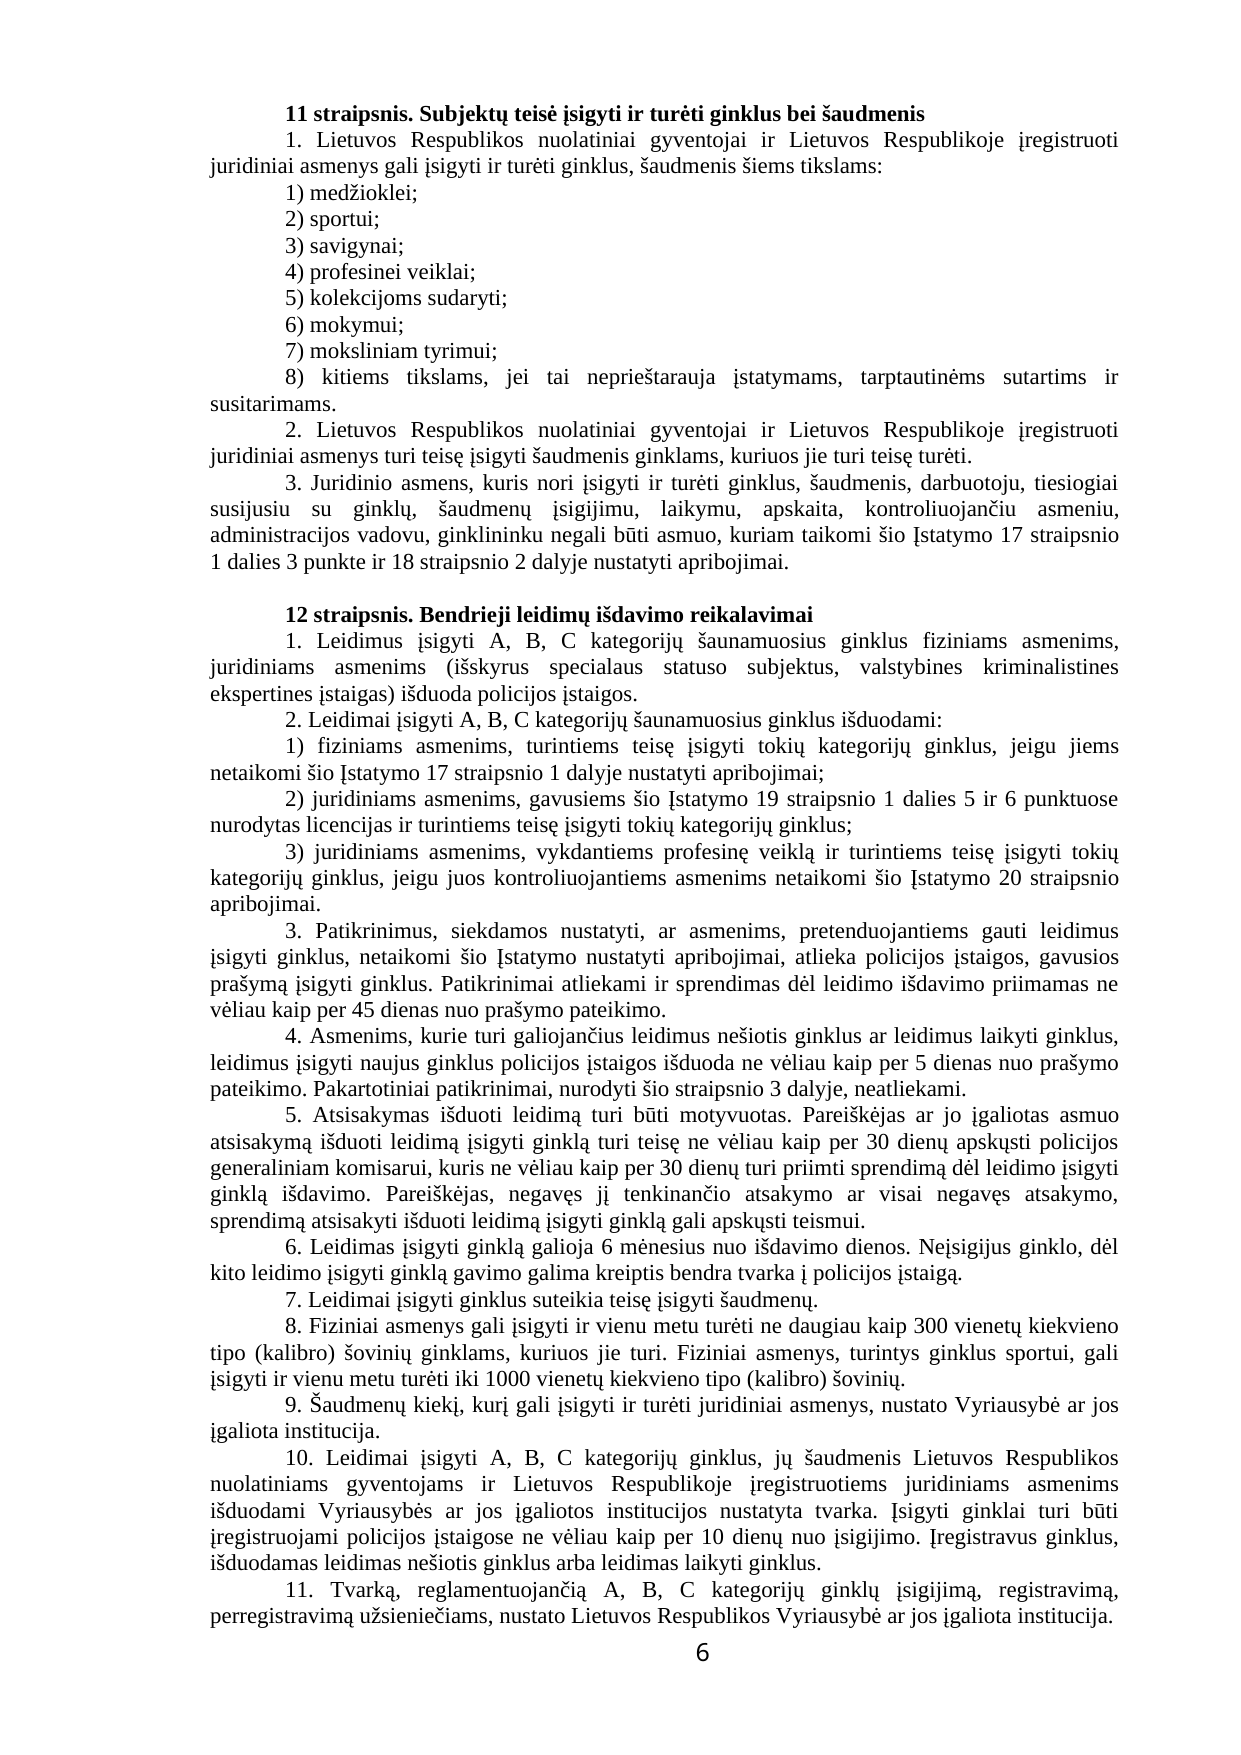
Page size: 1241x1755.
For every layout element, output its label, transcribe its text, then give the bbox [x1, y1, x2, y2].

text 3. Juridinio asmens, kuris nori įsigyti ir turėti ginklus, šaudmenis, darbuotoju, tiesiogiai susijusiu su ginklų, šaudmenų įsigijimu, laikymu, apskaita, kontroliuojančiu asmeniu, administracijos vadovu, ginklininku negali būti asmuo, kuriam taikomi šio Įstatymo 17 straipsnio 1 dalies 3 punkte ir 18 straipsnio 2 dalyje nustatyti apribojimai. [210, 469, 1120, 574]
text 2. Leidimai įsigyti A, B, C kategorijų šaunamuosius ginklus išduodami: [210, 706, 1120, 732]
text 1. Leidimus įsigyti A, B, C kategorijų šaunamuosius ginklus fiziniams asmenims, juridiniams asmenims (išskyrus specialaus statuso subjektus, valstybines kriminalistines ekspertines įstaigas) išduoda policijos įstaigos. [210, 627, 1120, 706]
text 1. Lietuvos Respublikos nuolatiniai gyventojai ir Lietuvos Respublikoje įregistruoti juridiniai asmenys gali įsigyti ir turėti ginklus, šaudmenis šiems tikslams: [210, 126, 1120, 179]
text 10. Leidimai įsigyti A, B, C kategorijų ginklus, jų šaudmenis Lietuvos Respublikos nuolatiniams gyventojams ir Lietuvos Respublikoje įregistruotiems juridiniams asmenims išduodami Vyriausybės ar jos įgaliotos institucijos nustatyta tvarka. Įsigyti ginklai turi būti įregistruojami policijos įstaigose ne vėliau kaip per 10 dienų nuo įsigijimo. Įregistravus ginklus, išduodamas leidimas nešiotis ginklus arba leidimas laikyti ginklus. [210, 1444, 1120, 1576]
text 8. Fiziniai asmenys gali įsigyti ir vienu metu turėti ne daugiau kaip 300 vienetų kiekvieno tipo (kalibro) šovinių ginklams, kuriuos jie turi. Fiziniai asmenys, turintys ginklus sportui, gali įsigyti ir vienu metu turėti iki 1000 vienetų kiekvieno tipo (kalibro) šovinių. [210, 1312, 1120, 1391]
text 11. Tvarką, reglamentuojančią A, B, C kategorijų ginklų įsigijimą, registravimą, perregistravimą užsieniečiams, nustato Lietuvos Respublikos Vyriausybė ar jos įgaliota institucija. [210, 1576, 1120, 1628]
text 8) kitiems tikslams, jei tai neprieštarauja įstatymams, tarptautinėms sutartims ir susitarimams. [210, 363, 1120, 416]
text 12 straipsnis. Bendrieji leidimų išdavimo reikalavimai [210, 601, 1120, 627]
text 7. Leidimai įsigyti ginklus suteikia teisę įsigyti šaudmenų. [210, 1286, 1120, 1312]
text 5. Atsisakymas išduoti leidimą turi būti motyvuotas. Pareiškėjas ar jo įgaliotas asmuo atsisakymą išduoti leidimą įsigyti ginklą turi teisę ne vėliau kaip per 30 dienų apskųsti policijos generaliniam komisarui, kuris ne vėliau kaip per 30 dienų turi priimti sprendimą dėl leidimo įsigyti ginklą išdavimo. Pareiškėjas, negavęs jį tenkinančio atsakymo ar visai negavęs atsakymo, sprendimą atsisakyti išduoti leidimą įsigyti ginklą gali apskųsti teismui. [210, 1101, 1120, 1233]
text 2. Lietuvos Respublikos nuolatiniai gyventojai ir Lietuvos Respublikoje įregistruoti juridiniai asmenys turi teisę įsigyti šaudmenis ginklams, kuriuos jie turi teisę turėti. [210, 416, 1120, 469]
text 3) savigynai; [210, 232, 1120, 258]
text 6) mokymui; [210, 311, 1120, 337]
text 2) juridiniams asmenims, gavusiems šio Įstatymo 19 straipsnio 1 dalies 5 ir 6 punktuose nurodytas licencijas ir turintiems teisę įsigyti tokių kategorijų ginklus; [210, 785, 1120, 838]
text 6. Leidimas įsigyti ginklą galioja 6 mėnesius nuo išdavimo dienos. Neįsigijus ginklo, dėl kito leidimo įsigyti ginklą gavimo galima kreiptis bendra tvarka į policijos įstaigą. [210, 1233, 1120, 1286]
text 1) fiziniams asmenims, turintiems teisę įsigyti tokių kategorijų ginklus, jeigu jiems netaikomi šio Įstatymo 17 straipsnio 1 dalyje nustatyti apribojimai; [210, 732, 1120, 785]
text 4. Asmenims, kurie turi galiojančius leidimus nešiotis ginklus ar leidimus laikyti ginklus, leidimus įsigyti naujus ginklus policijos įstaigos išduoda ne vėliau kaip per 5 dienas nuo prašymo pateikimo. Pakartotiniai patikrinimai, nurodyti šio straipsnio 3 dalyje, neatliekami. [210, 1022, 1120, 1101]
text 7) moksliniam tyrimui; [210, 337, 1120, 363]
text 4) profesinei veiklai; [210, 258, 1120, 284]
text 3. Patikrinimus, siekdamos nustatyti, ar asmenims, pretenduojantiems gauti leidimus įsigyti ginklus, netaikomi šio Įstatymo nustatyti apribojimai, atlieka policijos įstaigos, gavusios prašymą įsigyti ginklus. Patikrinimai atliekami ir sprendimas dėl leidimo išdavimo priimamas ne vėliau kaip per 45 dienas nuo prašymo pateikimo. [210, 917, 1120, 1022]
text 5) kolekcijoms sudaryti; [210, 284, 1120, 311]
text 9. Šaudmenų kiekį, kurį gali įsigyti ir turėti juridiniai asmenys, nustato Vyriausybė ar jos įgaliota institucija. [210, 1391, 1120, 1444]
text 1) medžioklei; [210, 179, 1120, 205]
text 2) sportui; [210, 205, 1120, 232]
text 3) juridiniams asmenims, vykdantiems profesinę veiklą ir turintiems teisę įsigyti tokių kategorijų ginklus, jeigu juos kontroliuojantiems asmenims netaikomi šio Įstatymo 20 straipsnio apribojimai. [210, 838, 1120, 917]
text 11 straipsnis. Subjektų teisė įsigyti ir turėti ginklus bei šaudmenis [210, 100, 1120, 126]
